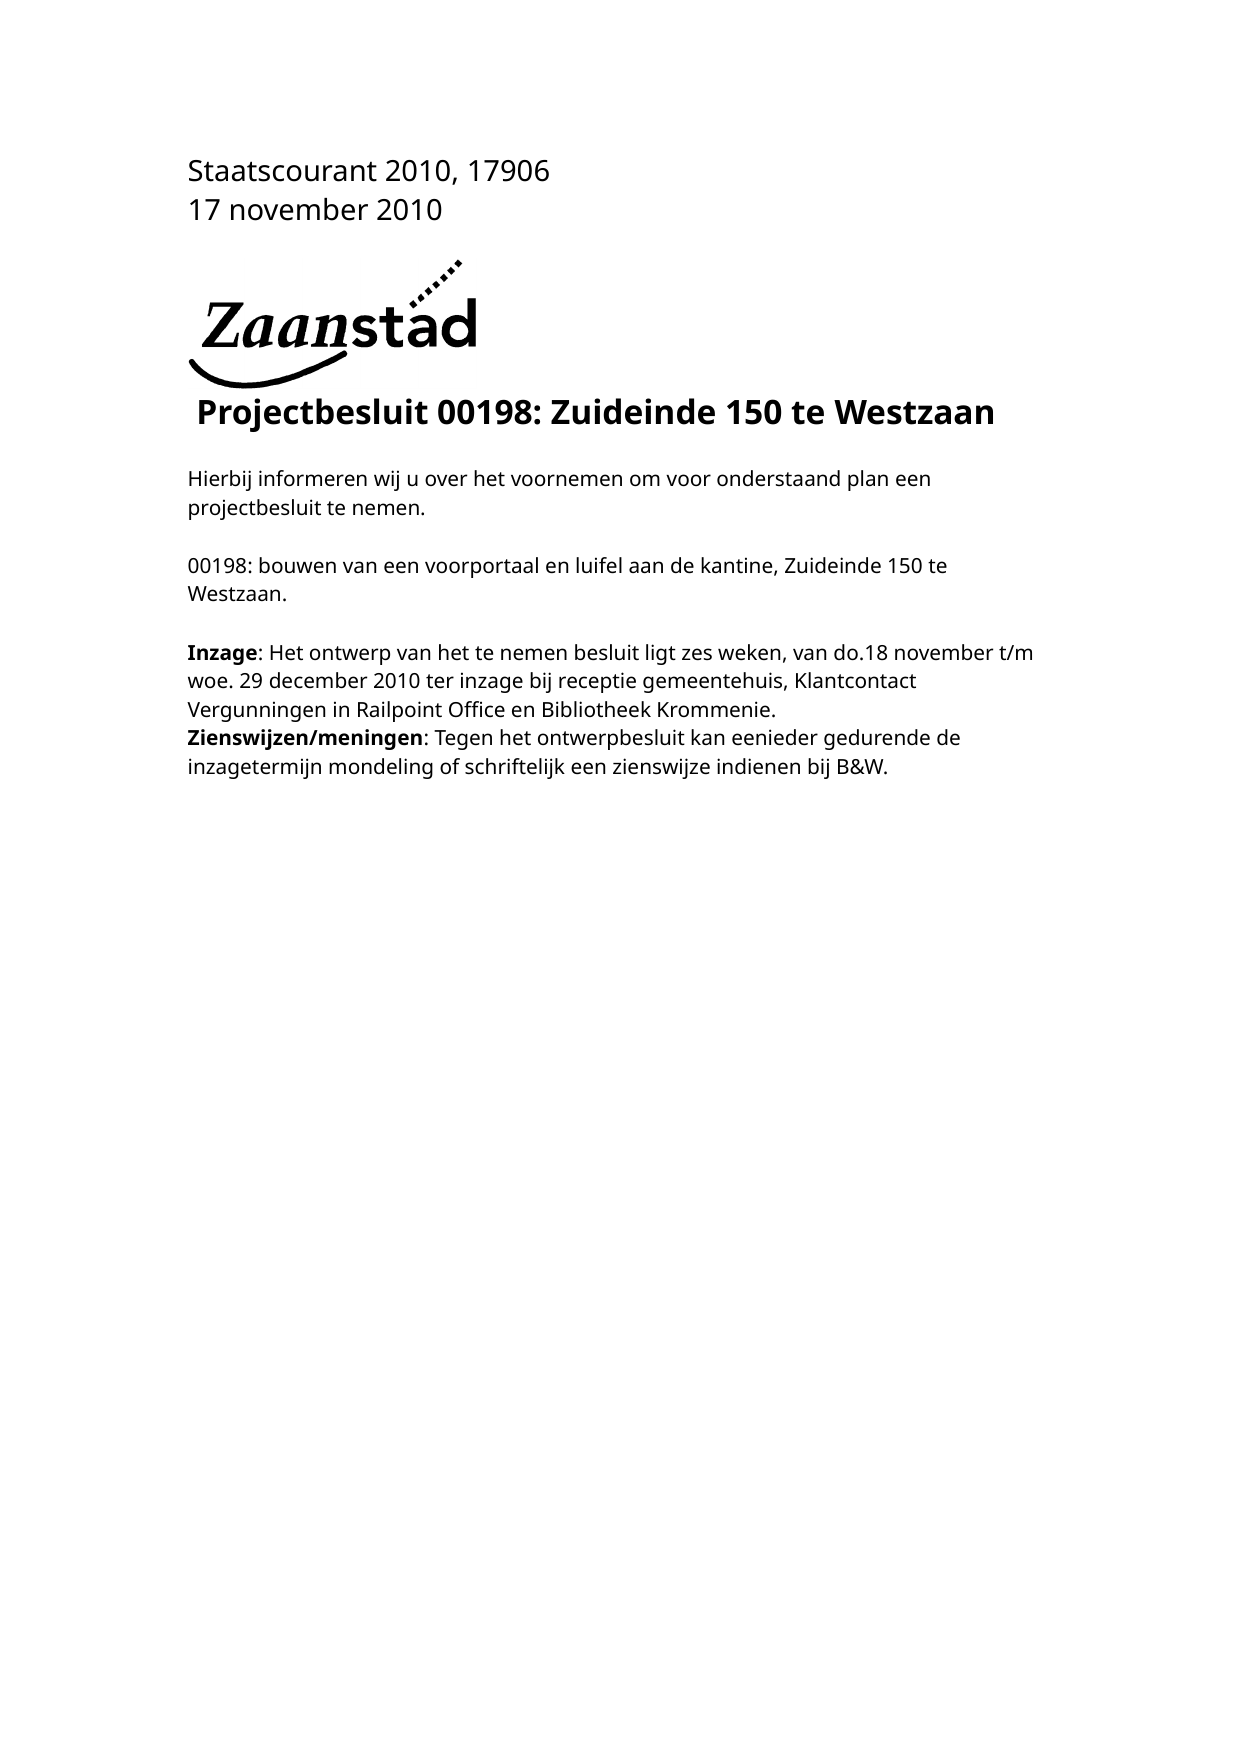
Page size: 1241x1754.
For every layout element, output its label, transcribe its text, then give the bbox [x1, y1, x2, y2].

text Inzage: Het ontwerp van het te nemen besluit ligt zes weken, van do.18 november t/m woe. 29 december 2010 ter inzage bij receptie gemeentehuis, Klantcontact Vergunningen in Railpoint Office en Bibliotheek Krommenie. [187, 638, 1053, 723]
text 17 november 2010 [187, 190, 1053, 229]
text Hierbij informeren wij u over het voornemen om voor onderstaand plan een projectbesluit te nemen. [187, 464, 1053, 521]
picture [187, 258, 477, 389]
text Staatscourant 2010, 17906 [187, 150, 1053, 190]
subtitle Projectbesluit 00198: Zuideinde 150 te Westzaan [187, 271, 1053, 434]
text 00198: bouwen van een voorportaal en luifel aan de kantine, Zuideinde 150 te Westzaan. [187, 551, 1053, 608]
text Zienswijzen/meningen: Tegen het ontwerpbesluit kan eenieder gedurende de inzagetermijn mondeling of schriftelijk een zienswijze indienen bij B&W. [187, 723, 1053, 780]
